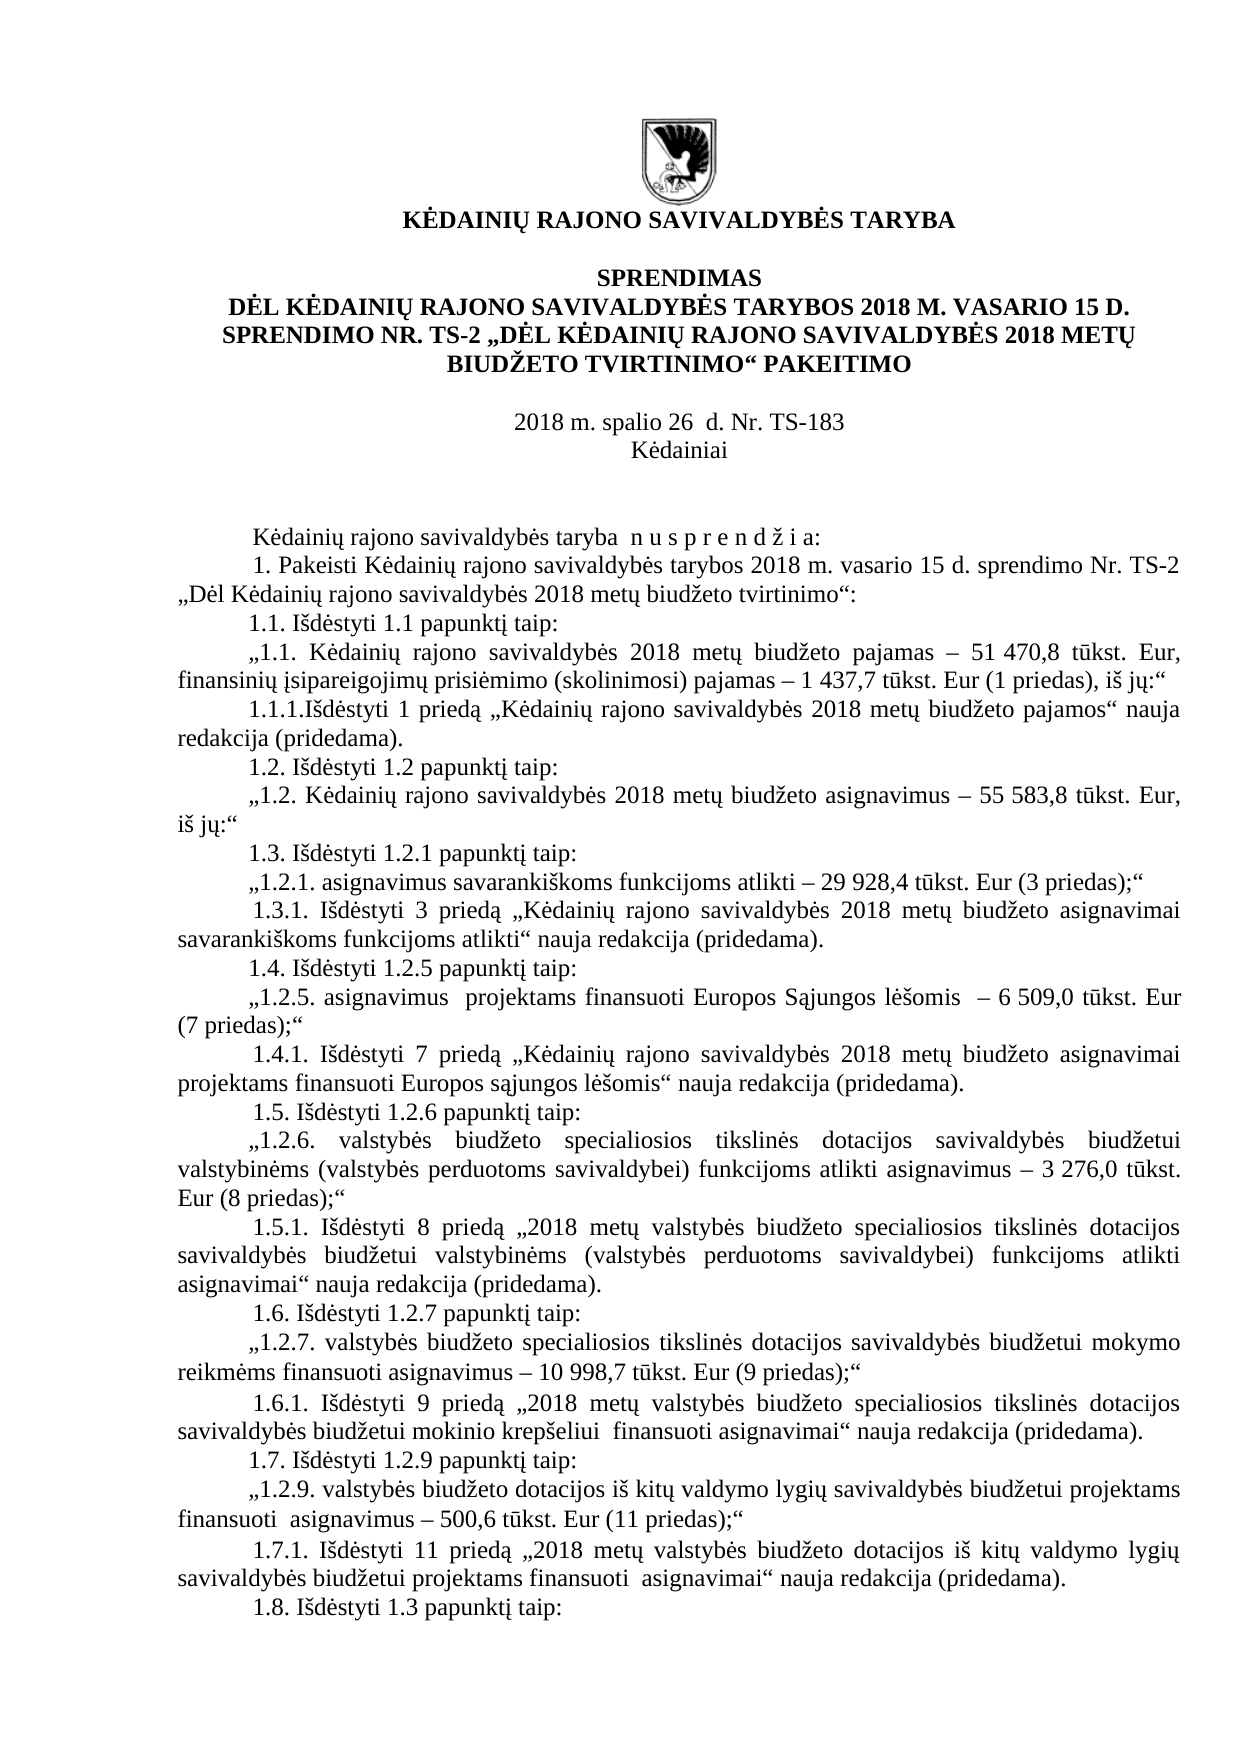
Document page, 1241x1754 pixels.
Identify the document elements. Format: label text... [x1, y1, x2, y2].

text 1.7. Išdėstyti 1.2.9 papunktį taip: [177, 1445, 1181, 1474]
text „1.2.5. asignavimus projektams finansuoti Europos Sąjungos lėšomis – 6 509,0 tūkst. Eur (7 priedas);“ [177, 982, 1181, 1039]
text „1.2. Kėdainių rajono savivaldybės 2018 metų biudžeto asignavimus – 55 583,8 tūkst. Eur, iš jų:“ [177, 781, 1181, 838]
text 1.1.1.Išdėstyti 1 priedą „Kėdainių rajono savivaldybės 2018 metų biudžeto pajamos“ nauja redakcija (pridedama). [177, 694, 1181, 752]
text 1.8. Išdėstyti 1.3 papunktį taip: [177, 1592, 1181, 1621]
text „1.2.9. valstybės biudžeto dotacijos iš kitų valdymo lygių savivaldybės biudžetui projektams finansuoti asignavimus – 500,6 tūkst. Eur (11 priedas);“ [177, 1474, 1181, 1533]
text DĖL KĖDAINIŲ RAJONO SAVIVALDYBĖS TARYBOS 2018 M. VASARIO 15 D. SPRENDIMO NR. TS-2 „DĖL KĖDAINIŲ RAJONO SAVIVALDYBĖS 2018 METŲ BIUDŽETO TVIRTINIMO“ PAKEITIMO [177, 292, 1181, 378]
text 1.4. Išdėstyti 1.2.5 papunktį taip: [177, 953, 1181, 982]
text 1. Pakeisti Kėdainių rajono savivaldybės tarybos 2018 m. vasario 15 d. sprendimo Nr. TS-2 „Dėl Kėdainių rajono savivaldybės 2018 metų biudžeto tvirtinimo“: [177, 551, 1181, 608]
text „1.2.1. asignavimus savarankiškoms funkcijoms atlikti – 29 928,4 tūkst. Eur (3 priedas);“ [177, 867, 1181, 896]
text 1.1. Išdėstyti 1.1 papunktį taip: [177, 608, 1181, 637]
text 1.2. Išdėstyti 1.2 papunktį taip: [177, 752, 1181, 781]
text SPRENDIMAS [177, 263, 1181, 292]
text 1.6.1. Išdėstyti 9 priedą „2018 metų valstybės biudžeto specialiosios tikslinės dotacijos savivaldybės biudžetui mokinio krepšeliui finansuoti asignavimai“ nauja redakcija (pridedama). [177, 1388, 1181, 1445]
text 1.5.1. Išdėstyti 8 priedą „2018 metų valstybės biudžeto specialiosios tikslinės dotacijos savivaldybės biudžetui valstybinėms (valstybės perduotoms savivaldybei) funkcijoms atlikti asignavimai“ nauja redakcija (pridedama). [177, 1212, 1181, 1298]
text 1.4.1. Išdėstyti 7 priedą „Kėdainių rajono savivaldybės 2018 metų biudžeto asignavimai projektams finansuoti Europos sąjungos lėšomis“ nauja redakcija (pridedama). [177, 1039, 1181, 1097]
text 2018 m. spalio 26 d. Nr. TS-183 [177, 407, 1181, 436]
text Kėdainiai [177, 436, 1181, 464]
text „1.2.6. valstybės biudžeto specialiosios tikslinės dotacijos savivaldybės biudžetui valstybinėms (valstybės perduotoms savivaldybei) funkcijoms atlikti asignavimus – 3 276,0 tūkst. Eur (8 priedas);“ [177, 1126, 1181, 1212]
text 1.3. Išdėstyti 1.2.1 papunktį taip: [177, 838, 1181, 867]
text „1.2.7. valstybės biudžeto specialiosios tikslinės dotacijos savivaldybės biudžetui mokymo reikmėms finansuoti asignavimus – 10 998,7 tūkst. Eur (9 priedas);“ [177, 1327, 1181, 1386]
text „1.1. Kėdainių rajono savivaldybės 2018 metų biudžeto pajamas – 51 470,8 tūkst. Eur, finansinių įsipareigojimų prisiėmimo (skolinimosi) pajamas ‒ 1 437,7 tūkst. Eur (1 priedas), iš jų:“ [177, 637, 1181, 694]
text 1.6. Išdėstyti 1.2.7 papunktį taip: [177, 1298, 1181, 1327]
text Kėdainių rajono savivaldybės taryba n u s p r e n d ž i a: [177, 522, 1181, 551]
text 1.3.1. Išdėstyti 3 priedą „Kėdainių rajono savivaldybės 2018 metų biudžeto asignavimai savarankiškoms funkcijoms atlikti“ nauja redakcija (pridedama). [177, 896, 1181, 953]
text KĖDAINIŲ RAJONO SAVIVALDYBĖS TARYBA [177, 206, 1181, 234]
text 1.7.1. Išdėstyti 11 priedą „2018 metų valstybės biudžeto dotacijos iš kitų valdymo lygių savivaldybės biudžetui projektams finansuoti asignavimai“ nauja redakcija (pridedama). [177, 1535, 1181, 1592]
text 1.5. Išdėstyti 1.2.6 papunktį taip: [177, 1097, 1181, 1126]
